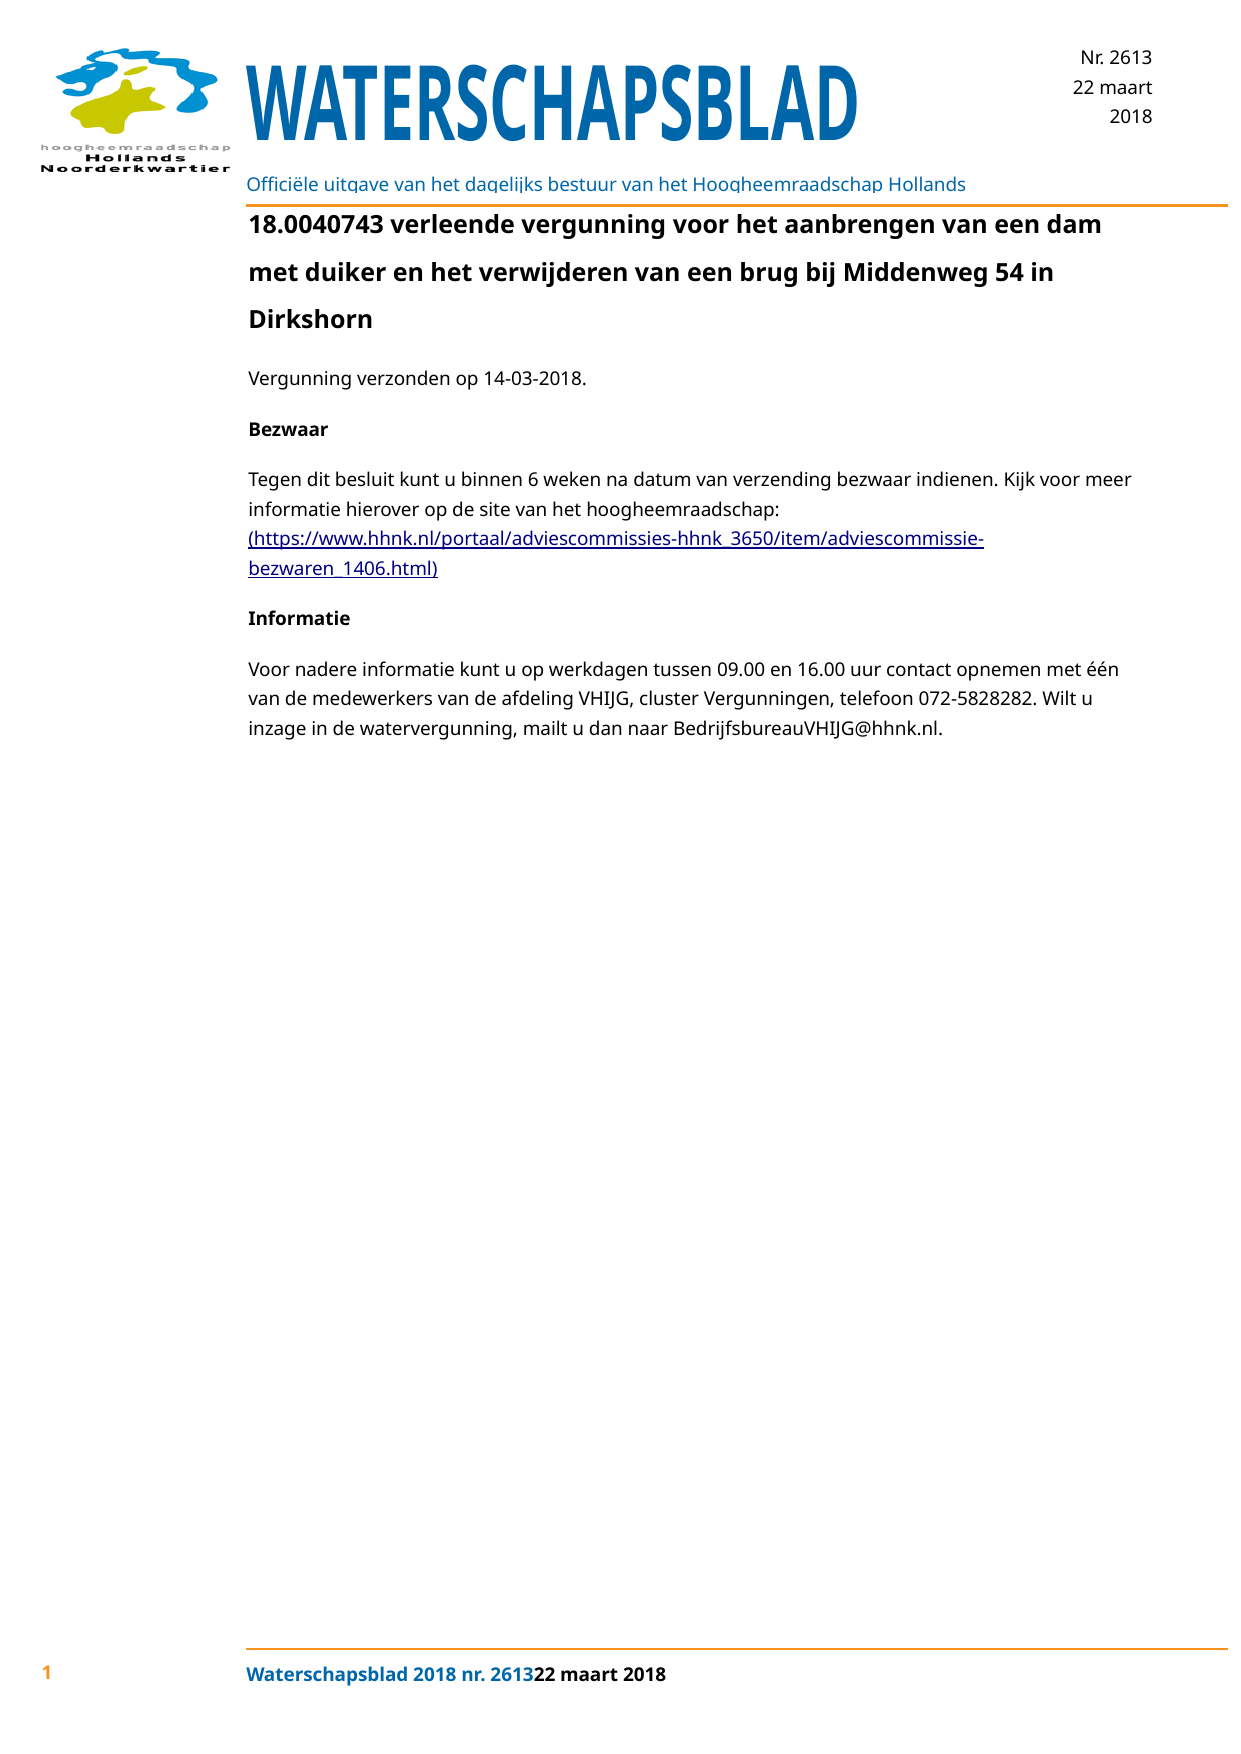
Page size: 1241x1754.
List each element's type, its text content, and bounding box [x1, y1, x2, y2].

text Vergunning verzonden op 14-03-2018. [248, 366, 1152, 391]
text Bezwaar [248, 416, 1152, 442]
text Informatie [248, 606, 1152, 631]
text Tegen dit besluit kunt u binnen 6 weken na datum van verzending bezwaar indienen. Kijk voor meer informatie hierover op de site van het hoogheemraadschap: (https://www.hhnk.nl/portaal/adviescommissies-hhnk_3650/item/adviescommissie-bezwaren_1406.html) [248, 466, 1152, 581]
text 18.0040743 verleende vergunning voor het aanbrengen van een dam met duiker en het verwijderen van een brug bij Middenweg 54 in Dirkshorn [248, 207, 1152, 336]
picture [41, 47, 231, 172]
text Voor nadere informatie kunt u op werkdagen tussen 09.00 en 16.00 uur contact opnemen met één van de medewerkers van de afdeling VHIJG, cluster Vergunningen, telefoon 072-5828282. Wilt u inzage in de watervergunning, mailt u dan naar BedrijfsbureauVHIJG@hhnk.nl. [248, 656, 1152, 741]
